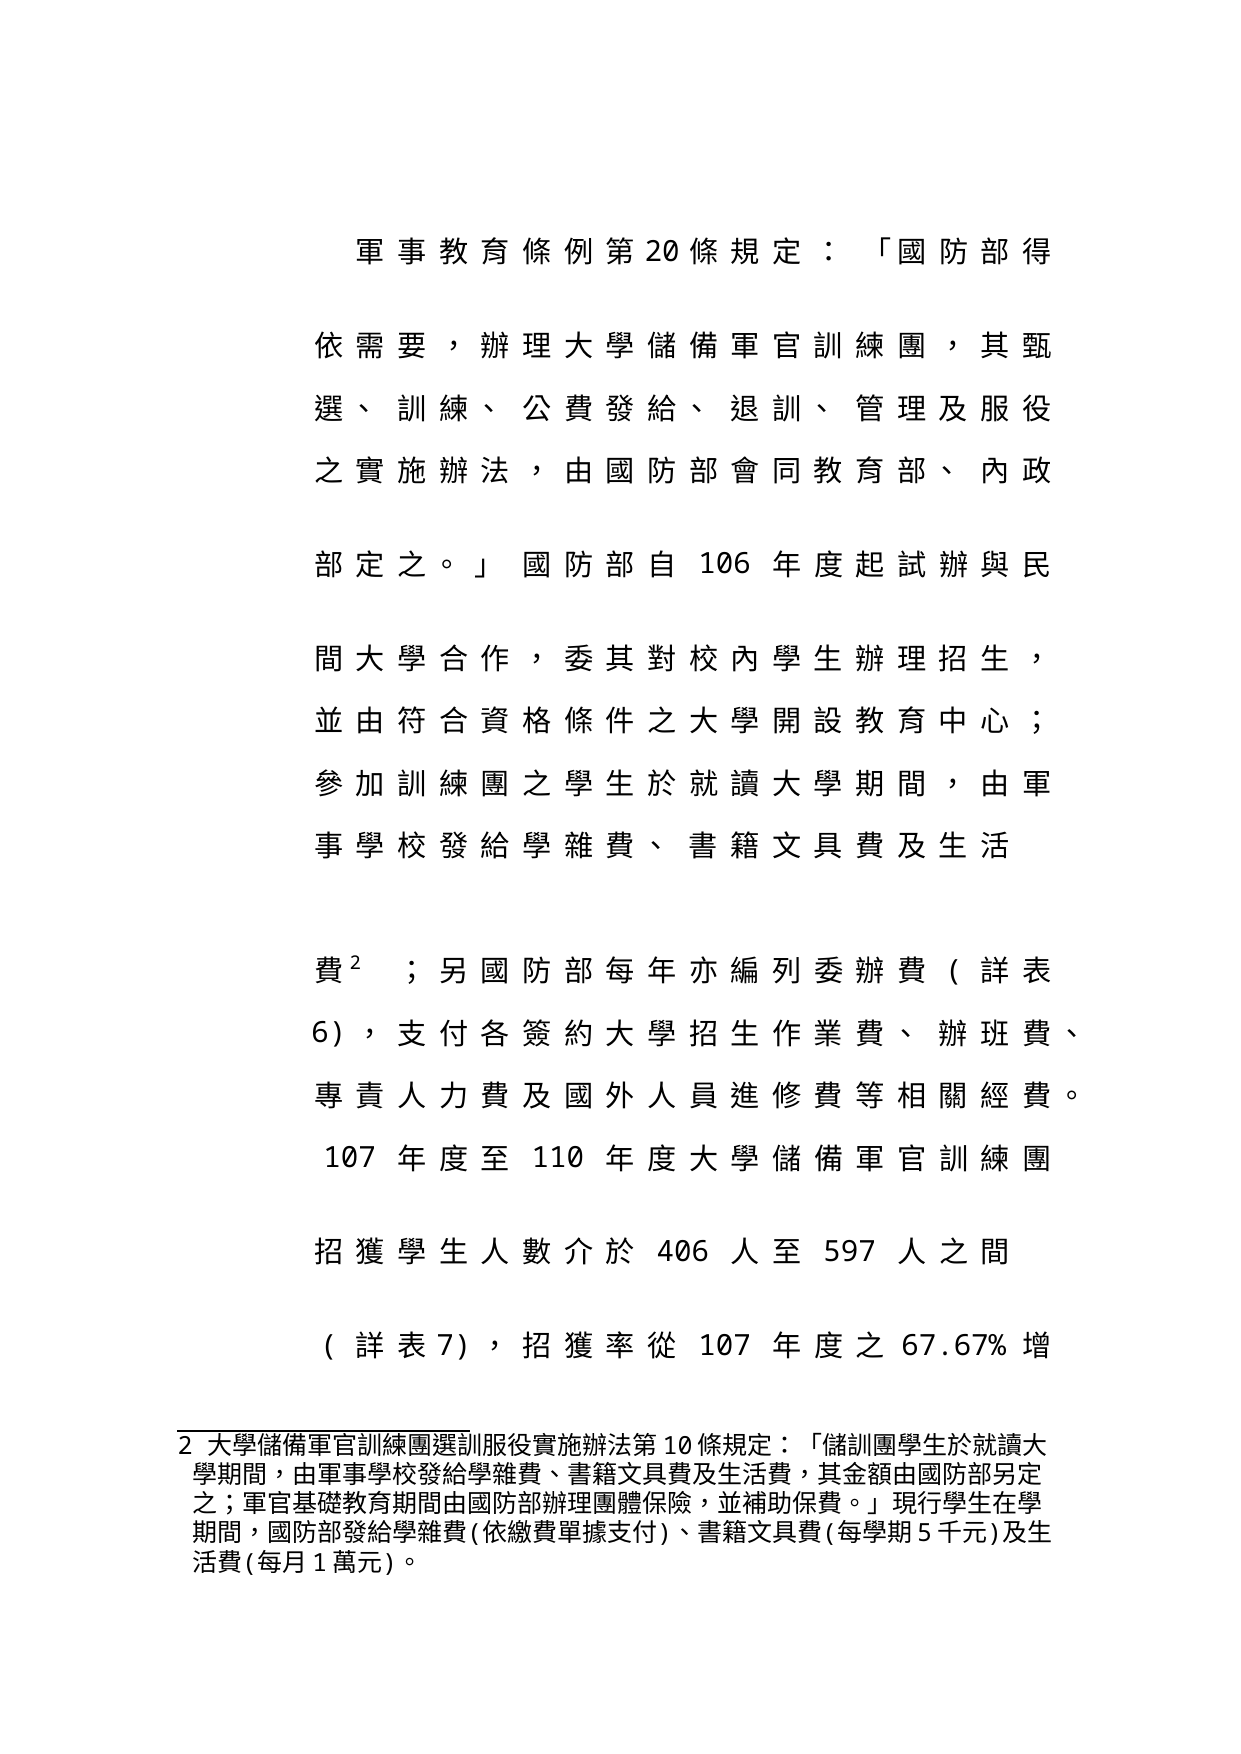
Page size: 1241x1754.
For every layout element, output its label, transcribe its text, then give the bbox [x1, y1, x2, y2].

text 大學儲備軍官訓練團選訓服役實施辦法第10條規定：「儲訓團學生於就讀大學期間，由軍事學校發給學雜費、書籍文具費及生活費，其金額由國防部另定之；軍官基礎教育期間由國防部辦理團體保險，並補助保費。」現行學生在學期間，國防部發給學雜費(依繳費單據支付)、書籍文具費(每學期5千元)及生活費(每月1萬元)。 [177, 1431, 1063, 1577]
text 軍事教育條例第20條規定：「國防部得依需要，辦理大學儲備軍官訓練團，其甄選、訓練、公費發給、退訓、管理及服役之實施辦法，由國防部會同教育部、內政部定之。」國防部自106年度起試辦與民間大學合作，委其對校內學生辦理招生，並由符合資格條件之大學開設教育中心；參加訓練團之學生於就讀大學期間，由軍事學校發給學雜費、書籍文具費及生活費；另國防部每年亦編列委辦費(詳表6)，支付各簽約大學招生作業費、辦班費、專責人力費及國外人員進修費等相關經費。107年度至110年度大學儲備軍官訓練團招獲學生人數介於406人至597人之間(詳表7)，招獲率從107年度之67.67%增至110年度之121.59%。 [271, 177, 1058, 1365]
